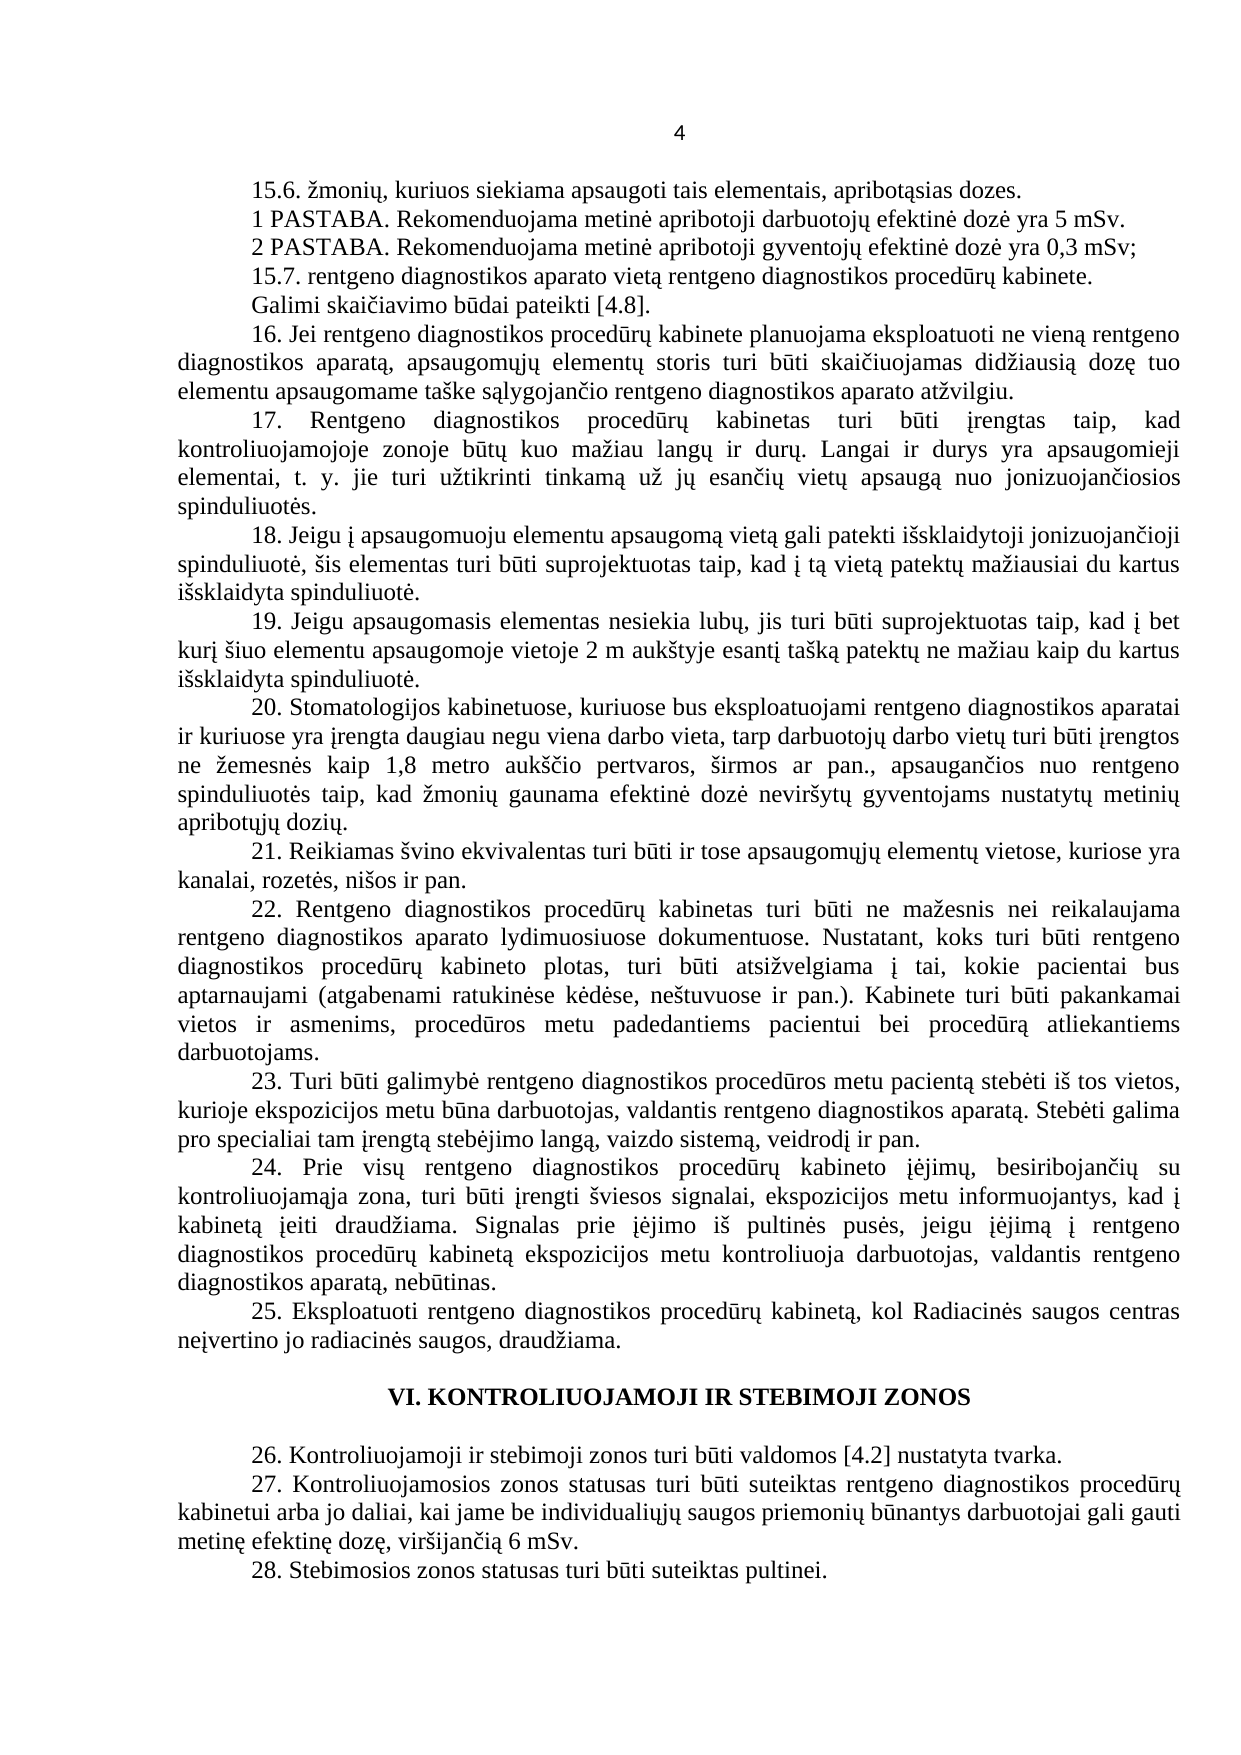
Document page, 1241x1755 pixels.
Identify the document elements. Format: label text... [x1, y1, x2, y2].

text 17. Rentgeno diagnostikos procedūrų kabinetas turi būti įrengtas taip, kad kontroliuojamojoje zonoje būtų kuo mažiau langų ir durų. Langai ir durys yra apsaugomieji elementai, t. y. jie turi užtikrinti tinkamą už jų esančių vietų apsaugą nuo jonizuojančiosios spinduliuotės. [177, 405, 1181, 520]
text 28. Stebimosios zonos statusas turi būti suteiktas pultinei. [177, 1555, 1181, 1584]
text 20. Stomatologijos kabinetuose, kuriuose bus eksploatuojami rentgeno diagnostikos aparatai ir kuriuose yra įrengta daugiau negu viena darbo vieta, tarp darbuotojų darbo vietų turi būti įrengtos ne žemesnės kaip 1,8 metro aukščio pertvaros, širmos ar pan., apsaugančios nuo rentgeno spinduliuotės taip, kad žmonių gaunama efektinė dozė neviršytų gyventojams nustatytų metinių apribotųjų dozių. [177, 692, 1181, 836]
text 15.7. rentgeno diagnostikos aparato vietą rentgeno diagnostikos procedūrų kabinete. [177, 261, 1181, 290]
text 25. Eksploatuoti rentgeno diagnostikos procedūrų kabinetą, kol Radiacinės saugos centras neįvertino jo radiacinės saugos, draudžiama. [177, 1296, 1181, 1354]
text 18. Jeigu į apsaugomuoju elementu apsaugomą vietą gali patekti išsklaidytoji jonizuojančioji spinduliuotė, šis elementas turi būti suprojektuotas taip, kad į tą vietą patektų mažiausiai du kartus išsklaidyta spinduliuotė. [177, 520, 1181, 606]
text 16. Jei rentgeno diagnostikos procedūrų kabinete planuojama eksploatuoti ne vieną rentgeno diagnostikos aparatą, apsaugomųjų elementų storis turi būti skaičiuojamas didžiausią dozę tuo elementu apsaugomame taške sąlygojančio rentgeno diagnostikos aparato atžvilgiu. [177, 319, 1181, 405]
text 22. Rentgeno diagnostikos procedūrų kabinetas turi būti ne mažesnis nei reikalaujama rentgeno diagnostikos aparato lydimuosiuose dokumentuose. Nustatant, koks turi būti rentgeno diagnostikos procedūrų kabineto plotas, turi būti atsižvelgiama į tai, kokie pacientai bus aptarnaujami (atgabenami ratukinėse kėdėse, neštuvuose ir pan.). Kabinete turi būti pakankamai vietos ir asmenims, procedūros metu padedantiems pacientui bei procedūrą atliekantiems darbuotojams. [177, 894, 1181, 1066]
text 15.6. žmonių, kuriuos siekiama apsaugoti tais elementais, apribotąsias dozes. [177, 175, 1181, 204]
text 21. Reikiamas švino ekvivalentas turi būti ir tose apsaugomųjų elementų vietose, kuriose yra kanalai, rozetės, nišos ir pan. [177, 836, 1181, 894]
text VI. kontroliuojamoji ir stebimoji zonos [177, 1382, 1181, 1411]
text 19. Jeigu apsaugomasis elementas nesiekia lubų, jis turi būti suprojektuotas taip, kad į bet kurį šiuo elementu apsaugomoje vietoje 2 m aukštyje esantį tašką patektų ne mažiau kaip du kartus išsklaidyta spinduliuotė. [177, 606, 1181, 692]
text 26. Kontroliuojamoji ir stebimoji zonos turi būti valdomos [4.2] nustatyta tvarka. [177, 1440, 1181, 1469]
text 23. Turi būti galimybė rentgeno diagnostikos procedūros metu pacientą stebėti iš tos vietos, kurioje ekspozicijos metu būna darbuotojas, valdantis rentgeno diagnostikos aparatą. Stebėti galima pro specialiai tam įrengtą stebėjimo langą, vaizdo sistemą, veidrodį ir pan. [177, 1066, 1181, 1152]
text 1 PASTABA. Rekomenduojama metinė apribotoji darbuotojų efektinė dozė yra 5 mSv. [177, 204, 1181, 232]
text 2 PASTABA. Rekomenduojama metinė apribotoji gyventojų efektinė dozė yra 0,3 mSv; [177, 232, 1181, 261]
text 24. Prie visų rentgeno diagnostikos procedūrų kabineto įėjimų, besiribojančių su kontroliuojamąja zona, turi būti įrengti šviesos signalai, ekspozicijos metu informuojantys, kad į kabinetą įeiti draudžiama. Signalas prie įėjimo iš pultinės pusės, jeigu įėjimą į rentgeno diagnostikos procedūrų kabinetą ekspozicijos metu kontroliuoja darbuotojas, valdantis rentgeno diagnostikos aparatą, nebūtinas. [177, 1152, 1181, 1296]
text 27. Kontroliuojamosios zonos statusas turi būti suteiktas rentgeno diagnostikos procedūrų kabinetui arba jo daliai, kai jame be individualiųjų saugos priemonių būnantys darbuotojai gali gauti metinę efektinę dozę, viršijančią 6 mSv. [177, 1469, 1181, 1555]
text Galimi skaičiavimo būdai pateikti [4.8]. [177, 290, 1181, 319]
